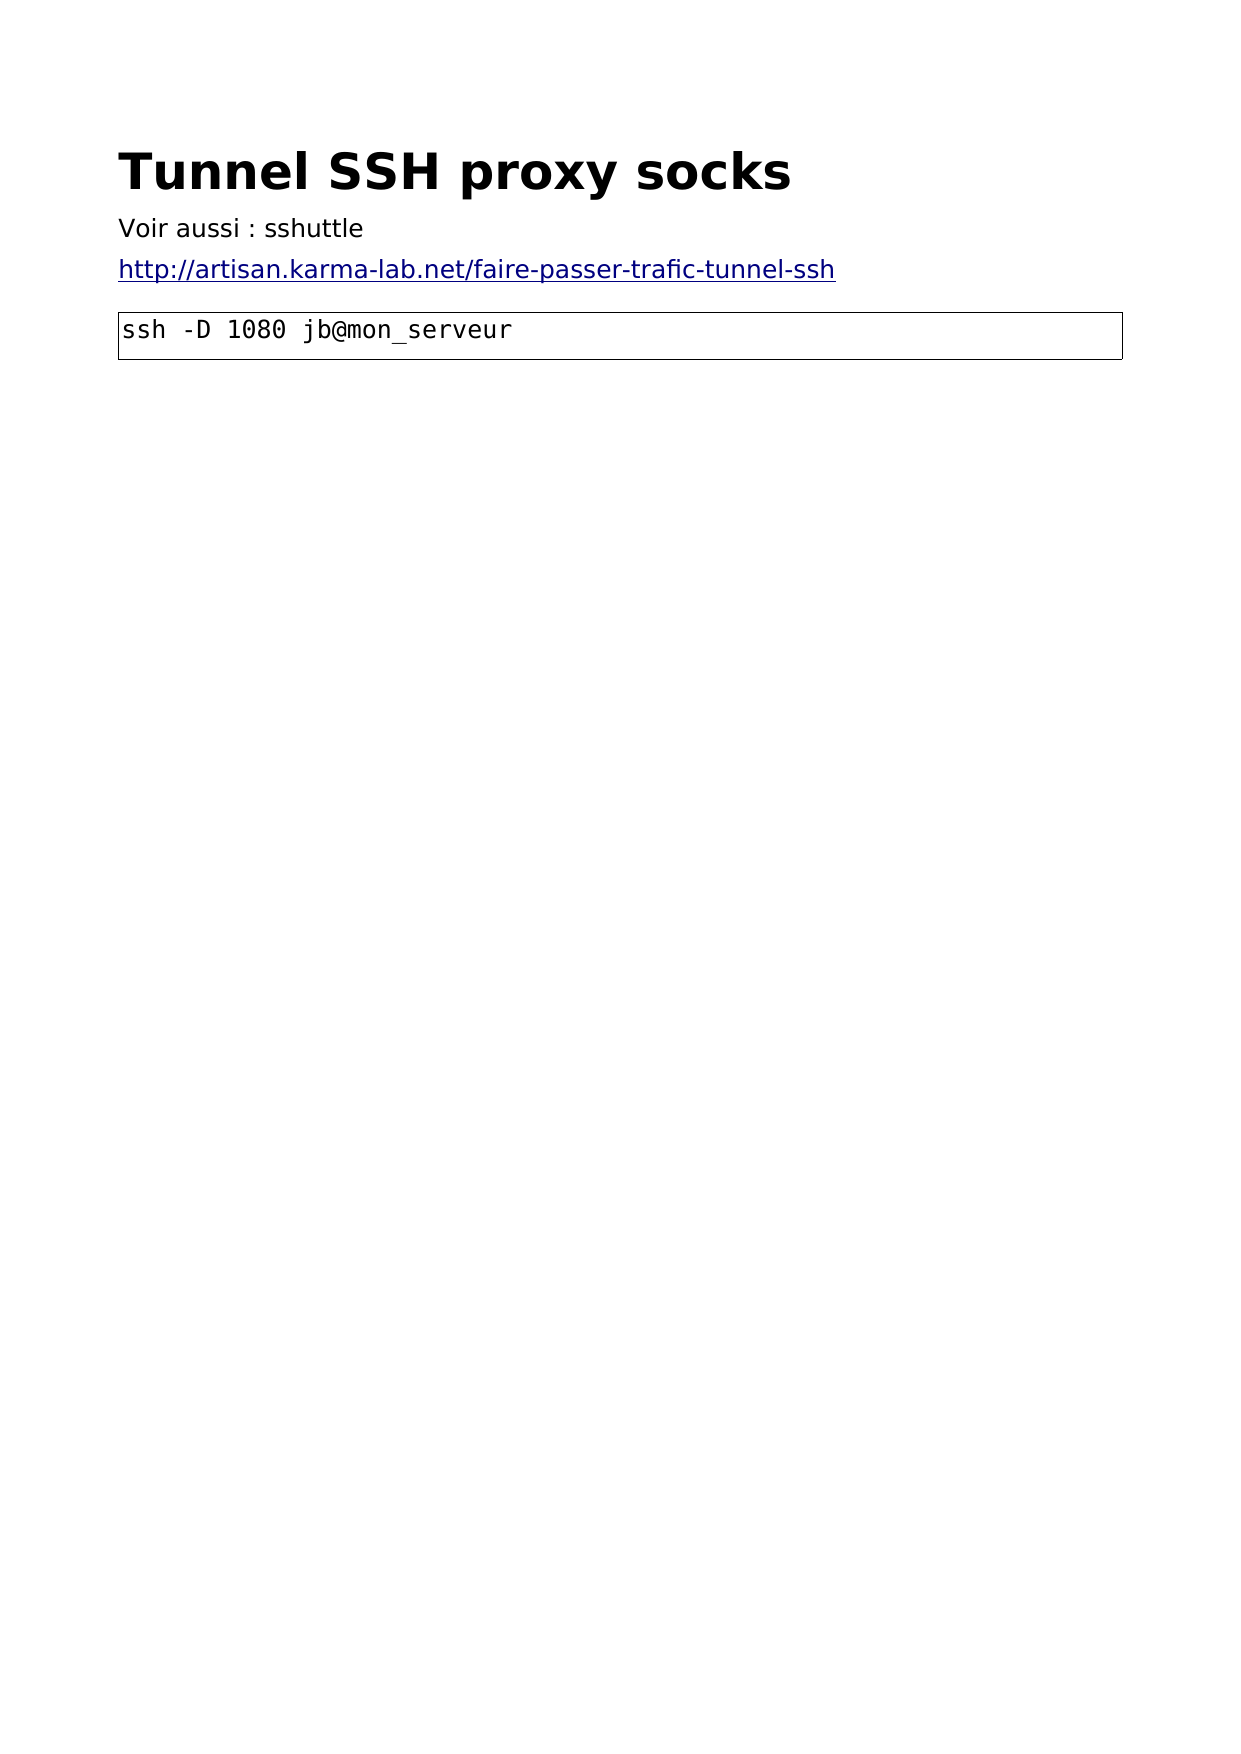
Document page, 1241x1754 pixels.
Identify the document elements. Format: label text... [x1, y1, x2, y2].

text Voir aussi : sshuttle [118, 214, 1122, 243]
subtitle Tunnel SSH proxy socks [118, 143, 1122, 201]
text http://artisan.karma-lab.net/faire-passer-trafic-tunnel-ssh [118, 256, 1122, 285]
table_header ssh -D 1080 jb@mon_serveur [119, 313, 1122, 359]
